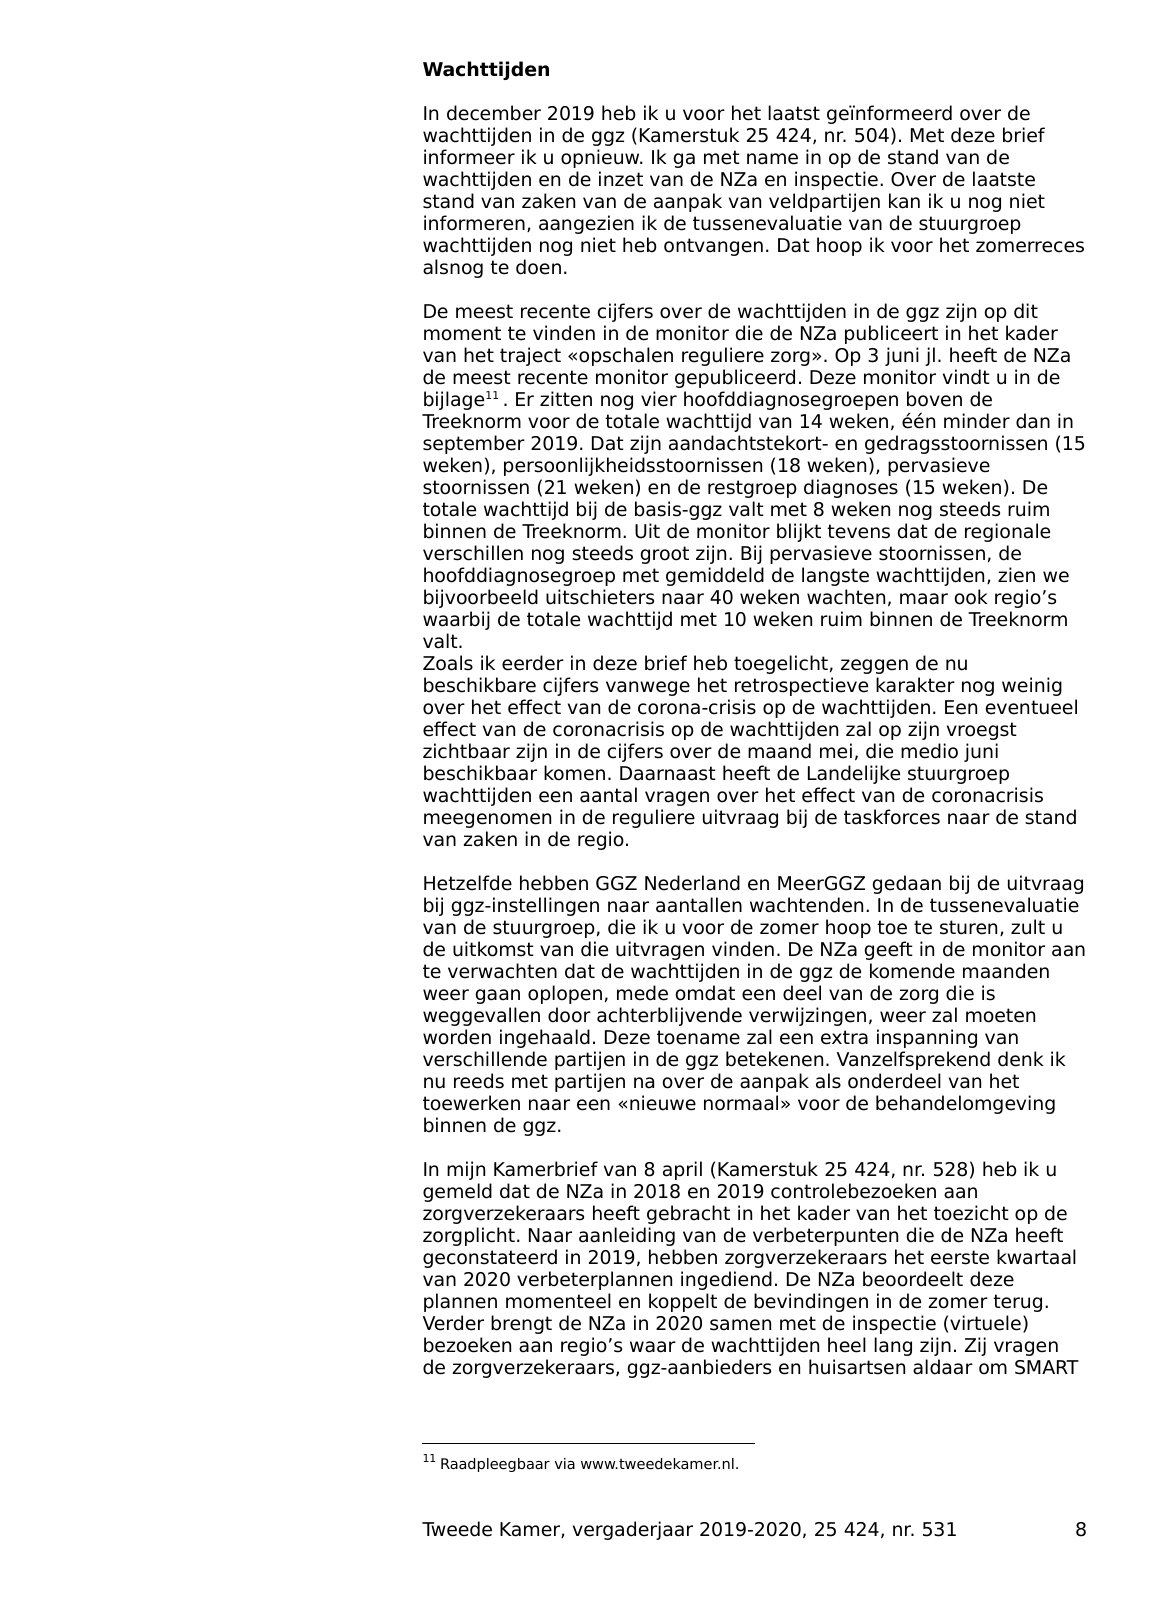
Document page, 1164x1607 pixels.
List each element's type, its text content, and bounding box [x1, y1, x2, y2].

text In mijn Kamerbrief van 8 april (Kamerstuk 25 424, nr. 528) heb ik u gemeld dat de NZa in 2018 en 2019 controlebezoeken aan zorgverzekeraars heeft gebracht in het kader van het toezicht op de zorgplicht. Naar aanleiding van de verbeterpunten die de NZa heeft geconstateerd in 2019, hebben zorgverzekeraars het eerste kwartaal van 2020 verbeterplannen ingediend. De NZa beoordeelt deze plannen momenteel en koppelt de bevindingen in de zomer terug. Verder brengt de NZa in 2020 samen met de inspectie (virtuele) bezoeken aan regio’s waar de wachttijden heel lang zijn. Zij vragen de zorgverzekeraars, ggz-aanbieders en huisartsen aldaar om SMART [422, 1159, 1087, 1379]
text De meest recente cijfers over de wachttijden in de ggz zijn op dit moment te vinden in de monitor die de NZa publiceert in het kader van het traject «opschalen reguliere zorg». Op 3 juni jl. heeft de NZa de meest recente monitor gepubliceerd. Deze monitor vindt u in de bijlage. Er zitten nog vier hoofddiagnosegroepen boven de Treeknorm voor de totale wachttijd van 14 weken, één minder dan in september 2019. Dat zijn aandachtstekort- en gedragsstoornissen (15 weken), persoonlijkheidsstoornissen (18 weken), pervasieve stoornissen (21 weken) en de restgroep diagnoses (15 weken). De totale wachttijd bij de basis-ggz valt met 8 weken nog steeds ruim binnen de Treeknorm. Uit de monitor blijkt tevens dat de regionale verschillen nog steeds groot zijn. Bij pervasieve stoornissen, de hoofddiagnosegroep met gemiddeld de langste wachttijden, zien we bijvoorbeeld uitschieters naar 40 weken wachten, maar ook regio’s waarbij de totale wachttijd met 10 weken ruim binnen de Treeknorm valt. [422, 301, 1087, 653]
text Raadpleegbaar via www.tweedekamer.nl. [422, 1452, 1087, 1474]
text Hetzelfde hebben GGZ Nederland en MeerGGZ gedaan bij de uitvraag bij ggz-instellingen naar aantallen wachtenden. In de tussenevaluatie van de stuurgroep, die ik u voor de zomer hoop toe te sturen, zult u de uitkomst van die uitvragen vinden. De NZa geeft in de monitor aan te verwachten dat de wachttijden in de ggz de komende maanden weer gaan oplopen, mede omdat een deel van de zorg die is weggevallen door achterblijvende verwijzingen, weer zal moeten worden ingehaald. Deze toename zal een extra inspanning van verschillende partijen in de ggz betekenen. Vanzelfsprekend denk ik nu reeds met partijen na over de aanpak als onderdeel van het toewerken naar een «nieuwe normaal» voor de behandelomgeving binnen de ggz. [422, 873, 1087, 1137]
text Zoals ik eerder in deze brief heb toegelicht, zeggen de nu beschikbare cijfers vanwege het retrospectieve karakter nog weinig over het effect van de corona-crisis op de wachttijden. Een eventueel effect van de coronacrisis op de wachttijden zal op zijn vroegst zichtbaar zijn in de cijfers over de maand mei, die medio juni beschikbaar komen. Daarnaast heeft de Landelijke stuurgroep wachttijden een aantal vragen over het effect van de coronacrisis meegenomen in de reguliere uitvraag bij de taskforces naar de stand van zaken in de regio. [422, 653, 1087, 851]
subtitle Wachttijden [422, 59, 1087, 81]
text In december 2019 heb ik u voor het laatst geïnformeerd over de wachttijden in de ggz (Kamerstuk 25 424, nr. 504). Met deze brief informeer ik u opnieuw. Ik ga met name in op de stand van de wachttijden en de inzet van de NZa en inspectie. Over de laatste stand van zaken van de aanpak van veldpartijen kan ik u nog niet informeren, aangezien ik de tussenevaluatie van de stuurgroep wachttijden nog niet heb ontvangen. Dat hoop ik voor het zomerreces alsnog te doen. [422, 103, 1087, 279]
